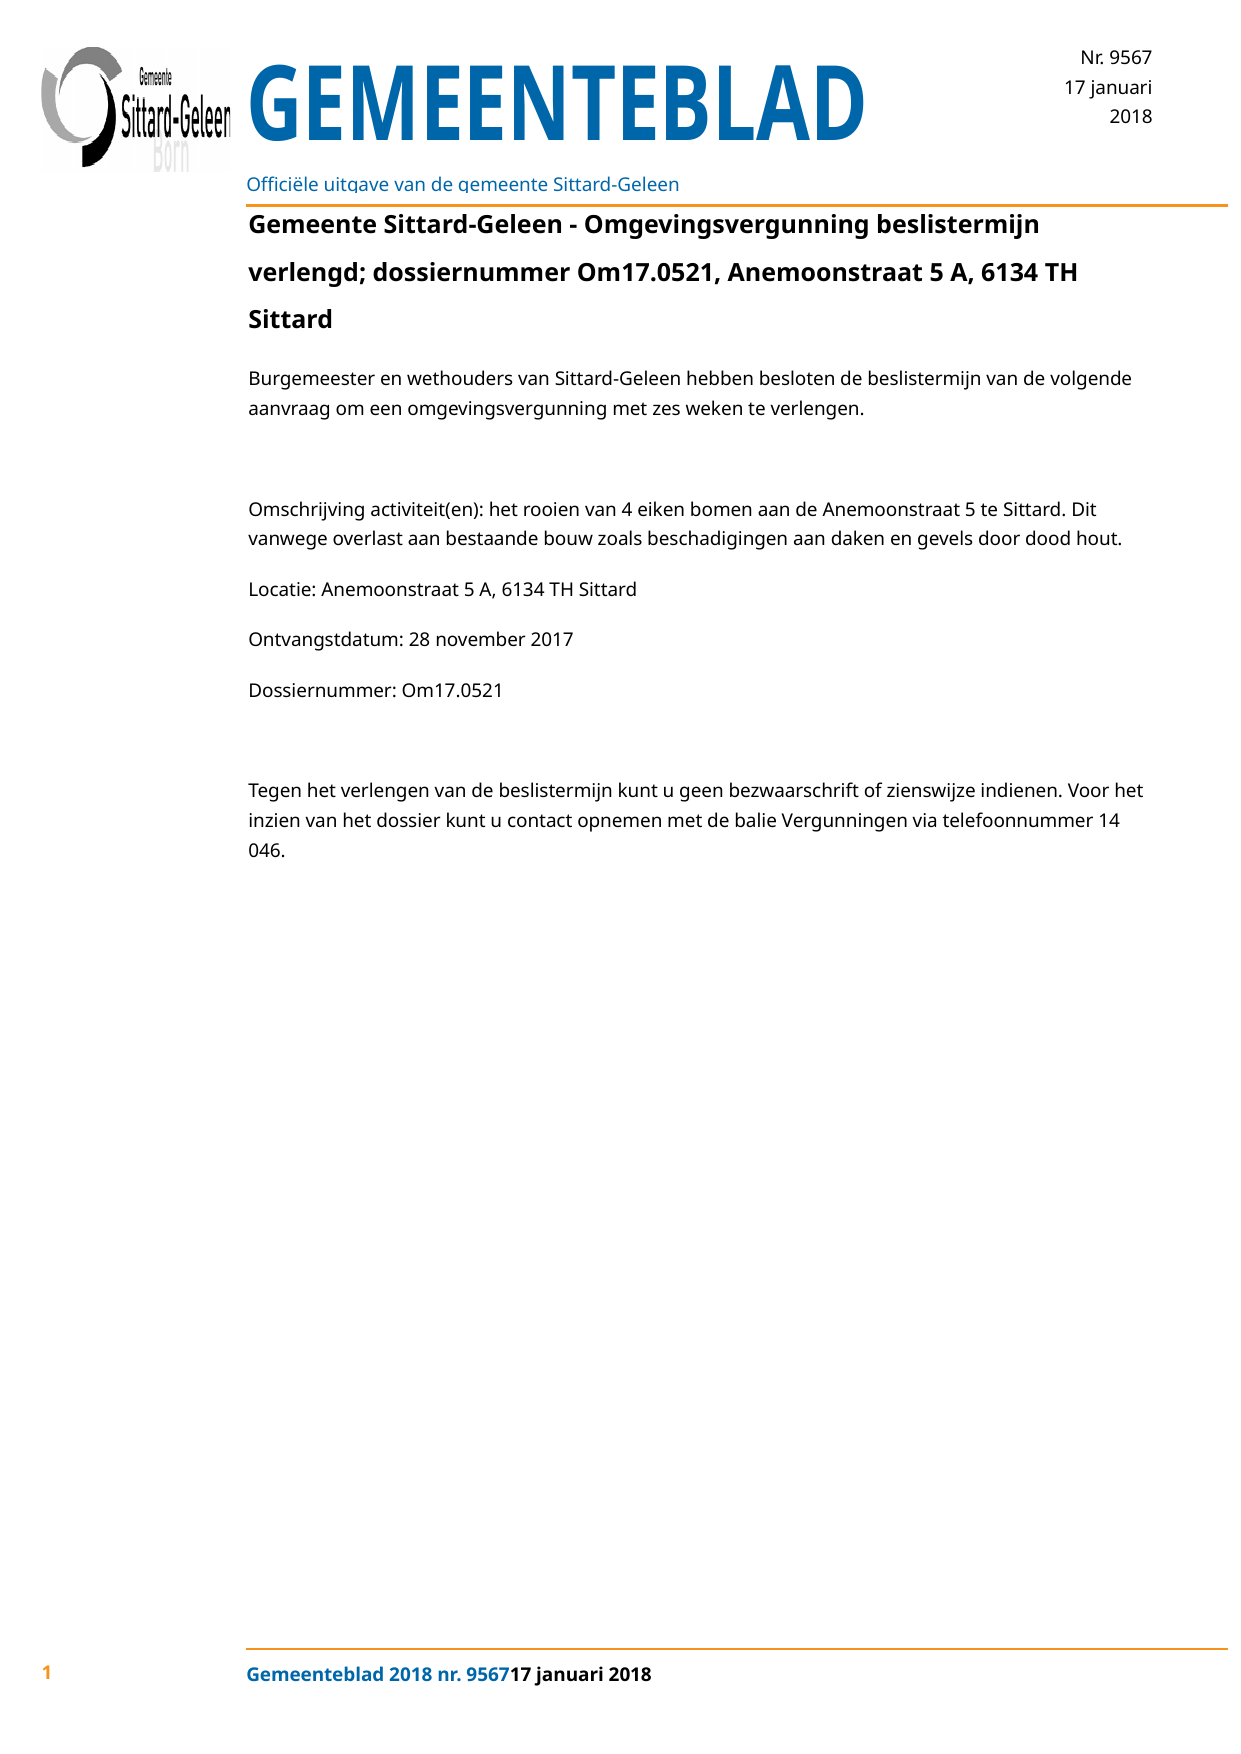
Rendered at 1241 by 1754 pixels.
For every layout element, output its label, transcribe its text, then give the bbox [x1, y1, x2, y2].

text Dossiernummer: Om17.0521 [248, 677, 1152, 702]
text Gemeente Sittard-Geleen - Omgevingsvergunning beslistermijn verlengd; dossiernummer Om17.0521, Anemoonstraat 5 A, 6134 TH Sittard [248, 207, 1152, 336]
picture [41, 47, 231, 172]
text Burgemeester en wethouders van Sittard-Geleen hebben besloten de beslistermijn van de volgende aanvraag om een omgevingsvergunning met zes weken te verlengen. [248, 366, 1152, 421]
text Omschrijving activiteit(en): het rooien van 4 eiken bomen aan de Anemoonstraat 5 te Sittard. Dit vanwege overlast aan bestaande bouw zoals beschadigingen aan daken en gevels door dood hout. [248, 496, 1152, 551]
text Locatie: Anemoonstraat 5 A, 6134 TH Sittard [248, 576, 1152, 602]
text Ontvangstdatum: 28 november 2017 [248, 626, 1152, 652]
text Tegen het verlengen van de beslistermijn kunt u geen bezwaarschrift of zienswijze indienen. Voor het inzien van het dossier kunt u contact opnemen met de balie Vergunningen via telefoonnummer 14 046. [248, 778, 1152, 862]
